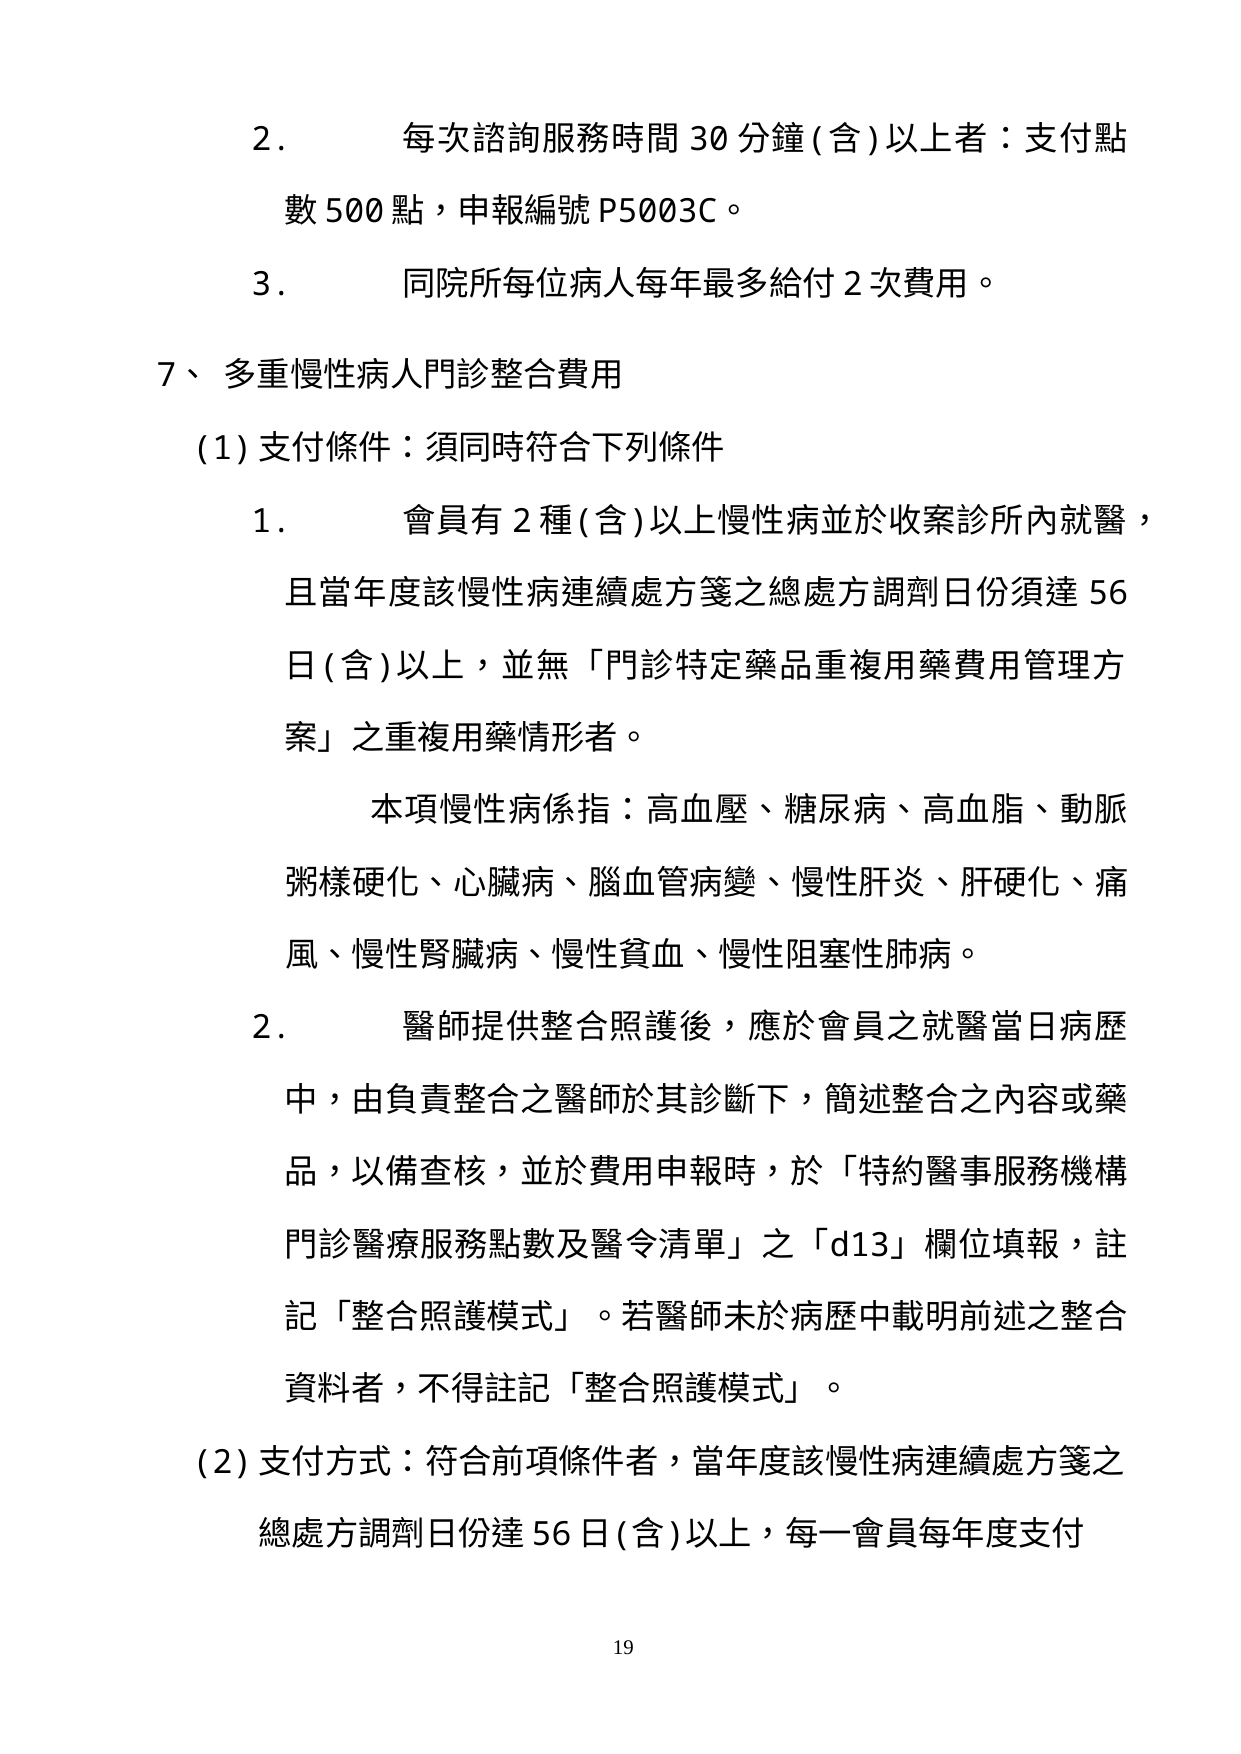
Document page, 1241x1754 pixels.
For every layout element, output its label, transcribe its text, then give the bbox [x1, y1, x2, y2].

list 同院所每位病人每年最多給付2次費用。 [251, 257, 1128, 305]
text 本項慢性病係指：高血壓、糖尿病、高血脂、動脈粥樣硬化、心臟病、腦血管病變、慢性肝炎、肝硬化、痛風、慢性腎臟病、慢性貧血、慢性阻塞性肺病。 [285, 783, 1128, 976]
list 每次諮詢服務時間30分鐘(含)以上者：支付點數500點，申報編號P5003C。 [251, 112, 1128, 233]
list 支付方式：符合前項條件者，當年度該慢性病連續處方箋之總處方調劑日份達56日(含)以上，每一會員每年度支付 [192, 1434, 1128, 1555]
list 支付條件：須同時符合下列條件 [192, 421, 1128, 469]
list 多重慢性病人門診整合費用 [156, 348, 1128, 397]
list 醫師提供整合照護後，應於會員之就醫當日病歷中，由負責整合之醫師於其診斷下，簡述整合之內容或藥品，以備查核，並於費用申報時，於「特約醫事服務機構門診醫療服務點數及醫令清單」之「d13」欄位填報，註記「整合照護模式」。若醫師未於病歷中載明前述之整合資料者，不得註記「整合照護模式」。 [251, 1000, 1128, 1410]
list 會員有2種(含)以上慢性病並於收案診所內就醫，且當年度該慢性病連續處方箋之總處方調劑日份須達56日(含)以上，並無「門診特定藥品重複用藥費用管理方案」之重複用藥情形者。 [251, 493, 1128, 759]
